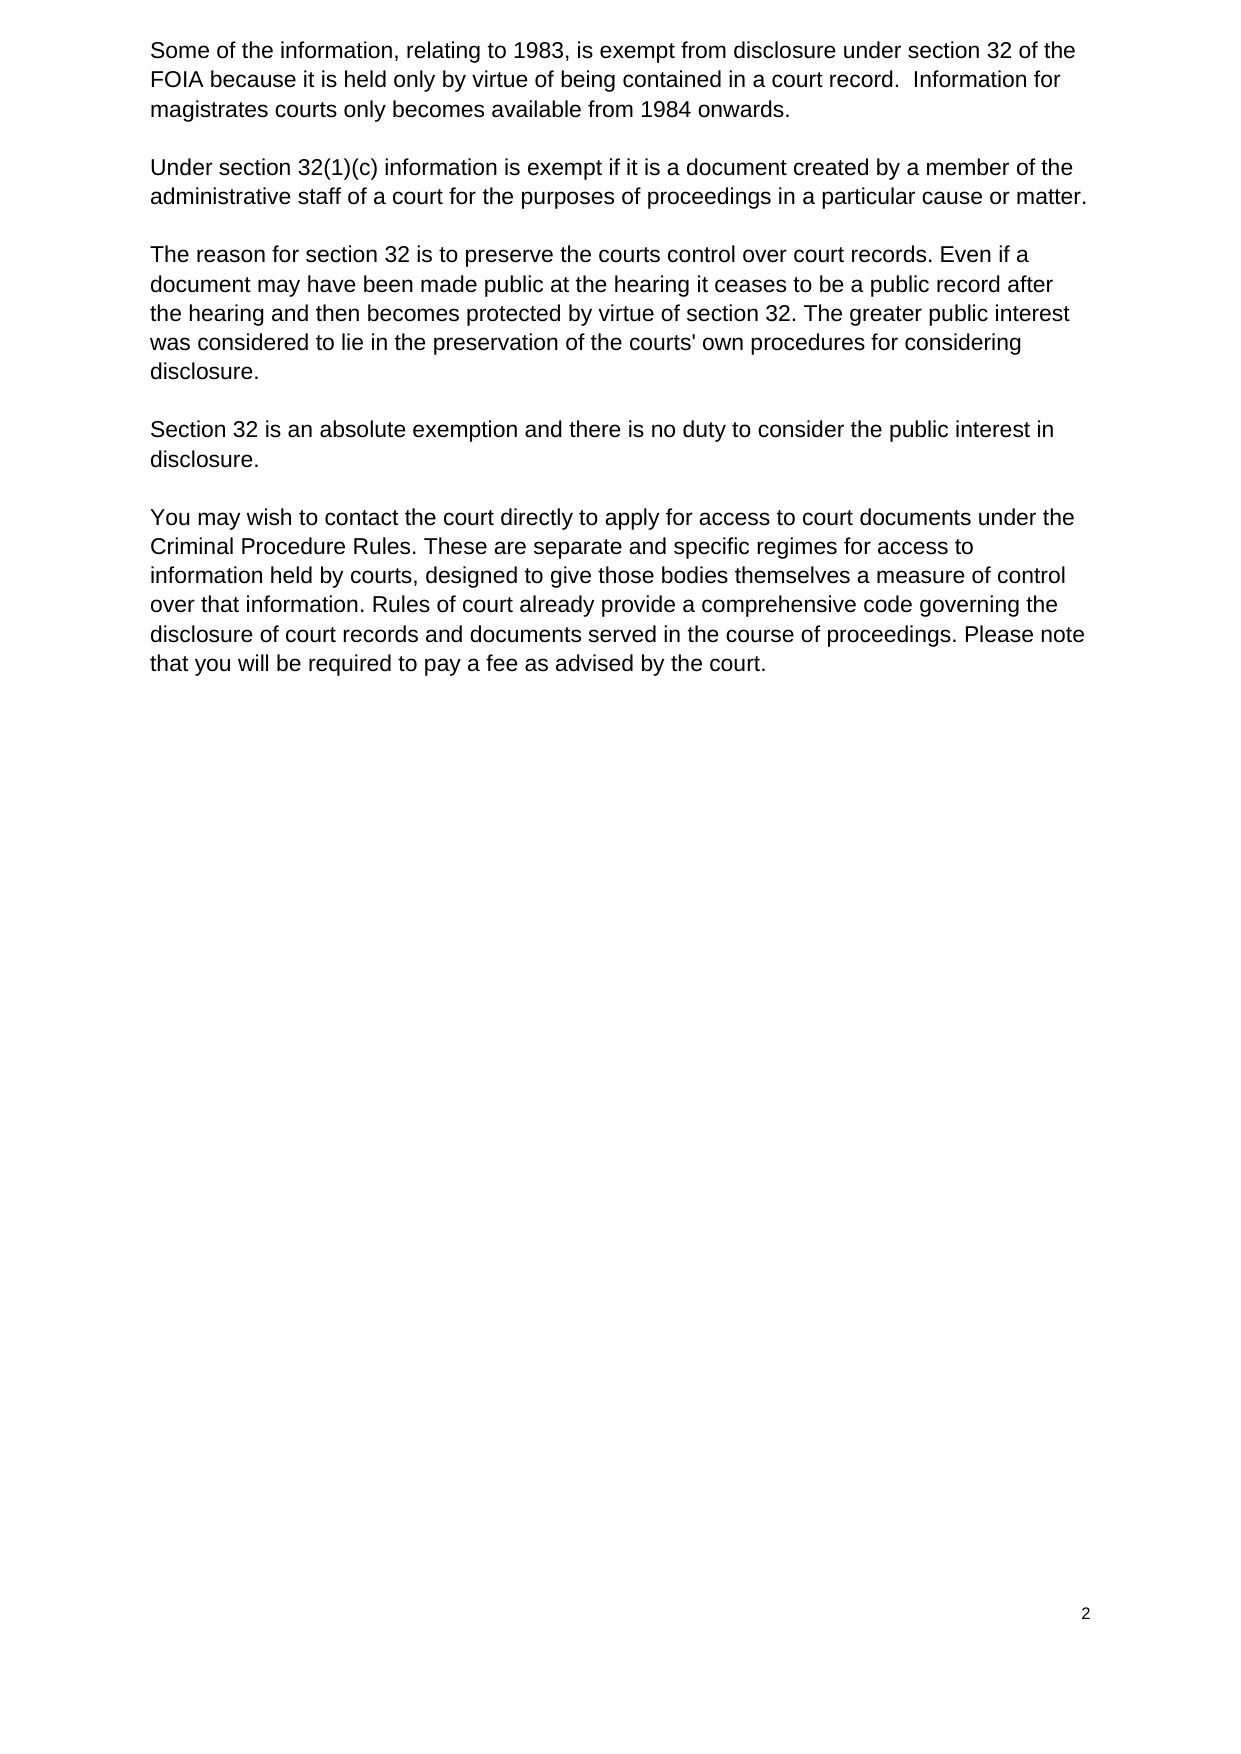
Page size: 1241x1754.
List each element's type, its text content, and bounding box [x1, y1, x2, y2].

text Some of the information, relating to 1983, is exempt from disclosure under section 32 of the FOIA because it is held only by virtue of being contained in a court record. Information for magistrates courts only becomes available from 1984 onwards. [150, 35, 1090, 123]
text The reason for section 32 is to preserve the courts control over court records. Even if a document may have been made public at the hearing it ceases to be a public record after the hearing and then becomes protected by virtue of section 32. The greater public interest was considered to lie in the preservation of the courts' own procedures for considering disclosure. [150, 239, 1090, 385]
text You may wish to contact the court directly to apply for access to court documents under the Criminal Procedure Rules. These are separate and specific regimes for access to information held by courts, designed to give those bodies themselves a measure of control over that information. Rules of court already provide a comprehensive code governing the disclosure of court records and documents served in the course of proceedings. Please note that you will be required to pay a fee as advised by the court. [150, 502, 1090, 677]
text Section 32 is an absolute exemption and there is no duty to consider the public interest in disclosure. [150, 414, 1090, 473]
text Under section 32(1)(c) information is exempt if it is a document created by a member of the administrative staff of a court for the purposes of proceedings in a particular cause or matter. [150, 152, 1090, 210]
